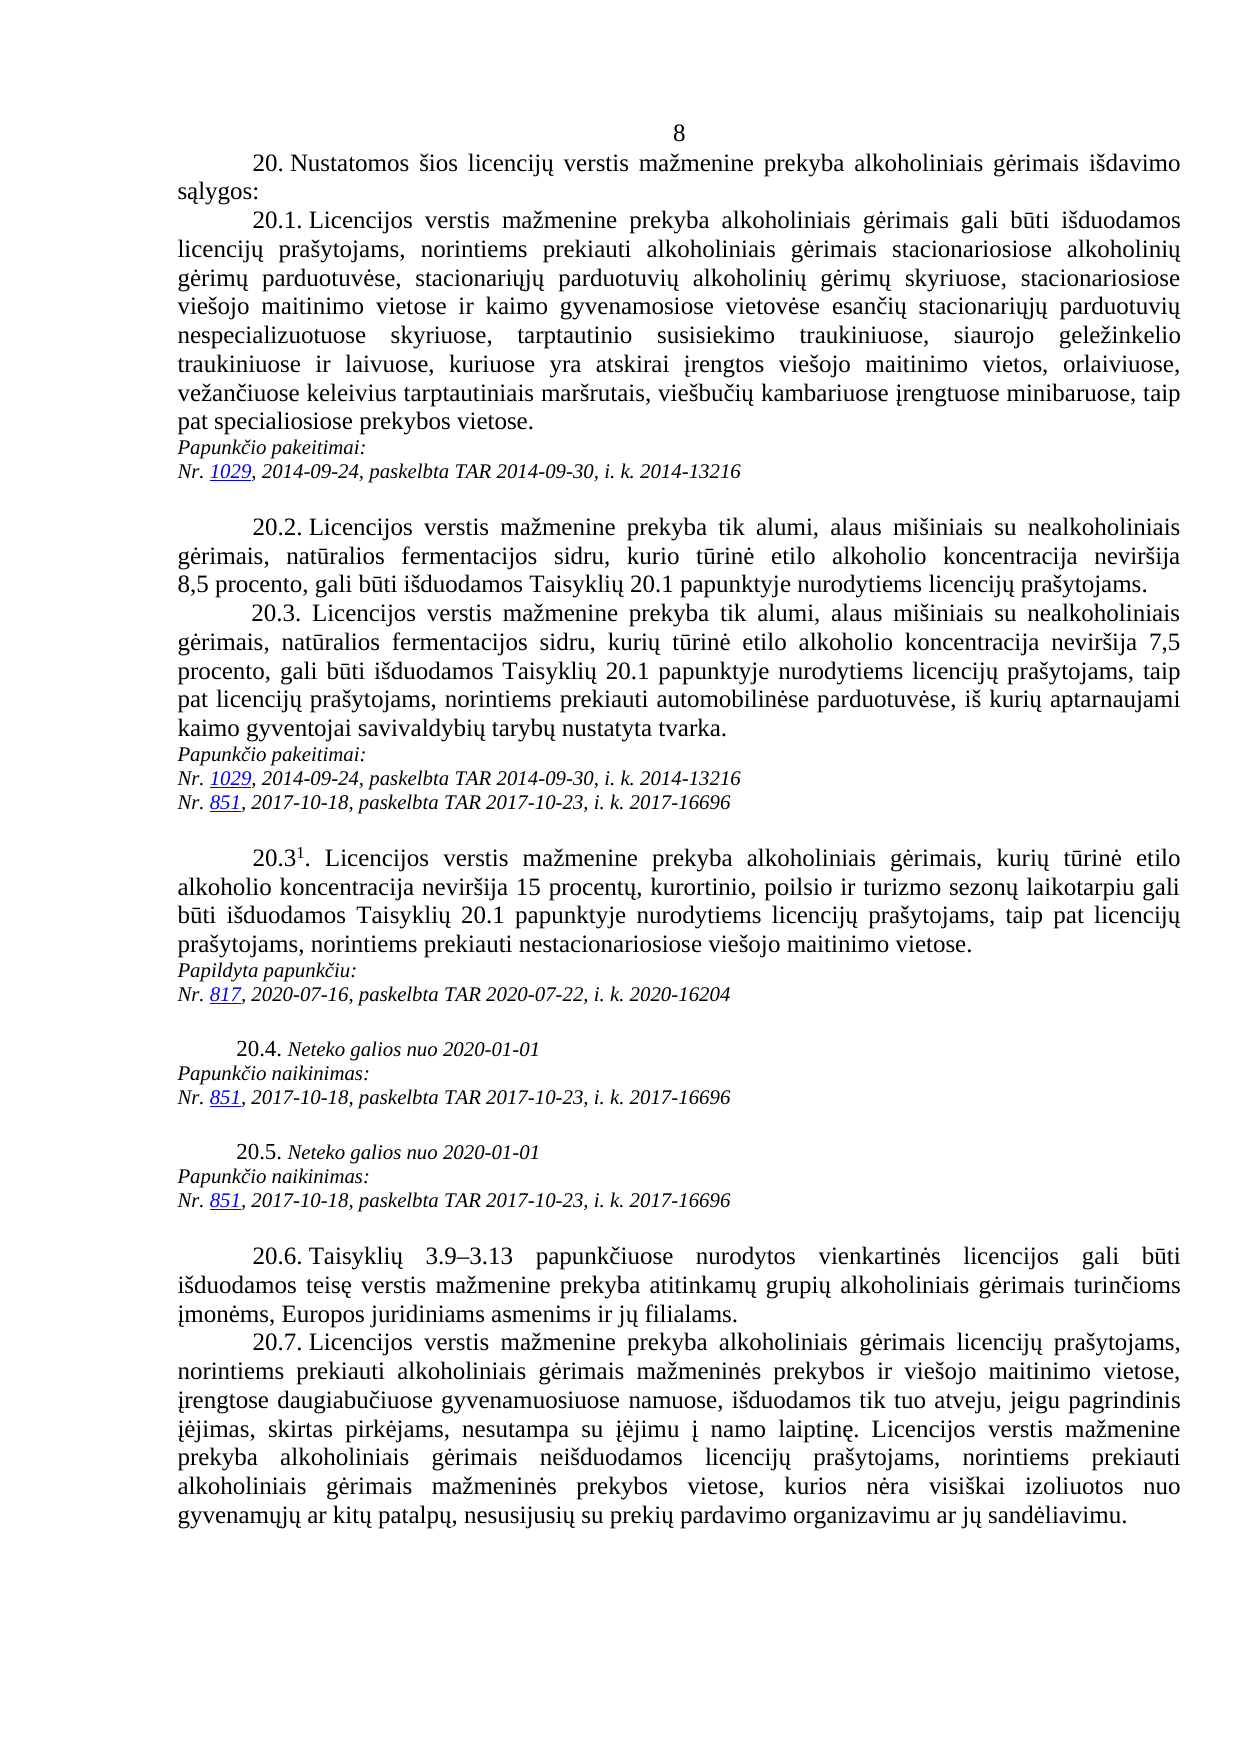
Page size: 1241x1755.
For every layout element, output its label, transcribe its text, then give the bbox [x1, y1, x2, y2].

text 20.1. Licencijos verstis mažmenine prekyba alkoholiniais gėrimais gali būti išduodamos licencijų prašytojams, norintiems prekiauti alkoholiniais gėrimais stacionariosiose alkoholinių gėrimų parduotuvėse, stacionariųjų parduotuvių alkoholinių gėrimų skyriuose, stacionariosiose viešojo maitinimo vietose ir kaimo gyvenamosiose vietovėse esančių stacionariųjų parduotuvių nespecializuotuose skyriuose, tarptautinio susisiekimo traukiniuose, siaurojo geležinkelio traukiniuose ir laivuose, kuriuose yra atskirai įrengtos viešojo maitinimo vietos, orlaiviuose, vežančiuose keleivius tarptautiniais maršrutais, viešbučių kambariuose įrengtuose minibaruose, taip pat specialiosiose prekybos vietose. [177, 205, 1181, 435]
text 20. Nustatomos šios licencijų verstis mažmenine prekyba alkoholiniais gėrimais išdavimo sąlygos: [177, 148, 1181, 205]
text Papildyta papunkčiu: [177, 958, 1181, 982]
text 20.5. Neteko galios nuo 2020-01-01 [177, 1138, 1181, 1164]
text Nr. 851, 2017-10-18, paskelbta TAR 2017-10-23, i. k. 2017-16696 [177, 1188, 1181, 1212]
text 20.6. Taisyklių 3.9–3.13 papunkčiuose nurodytos vienkartinės licencijos gali būti išduodamos teisę verstis mažmenine prekyba atitinkamų grupių alkoholiniais gėrimais turinčioms įmonėms, Europos juridiniams asmenims ir jų filialams. [177, 1241, 1181, 1327]
text Papunkčio naikinimas: [177, 1061, 1181, 1085]
text Papunkčio pakeitimai: [177, 742, 1181, 766]
text 20.4. Neteko galios nuo 2020-01-01 [177, 1035, 1181, 1061]
text Papunkčio pakeitimai: [177, 435, 1181, 459]
text Nr. 851, 2017-10-18, paskelbta TAR 2017-10-23, i. k. 2017-16696 [177, 790, 1181, 814]
text 20.31. Licencijos verstis mažmenine prekyba alkoholiniais gėrimais, kurių tūrinė etilo alkoholio koncentracija neviršija 15 procentų, kurortinio, poilsio ir turizmo sezonų laikotarpiu gali būti išduodamos Taisyklių 20.1 papunktyje nurodytiems licencijų prašytojams, taip pat licencijų prašytojams, norintiems prekiauti nestacionariosiose viešojo maitinimo vietose. [177, 843, 1181, 958]
text 20.3. Licencijos verstis mažmenine prekyba tik alumi, alaus mišiniais su nealkoholiniais gėrimais, natūralios fermentacijos sidru, kurių tūrinė etilo alkoholio koncentracija neviršija 7,5 procento, gali būti išduodamos Taisyklių 20.1 papunktyje nurodytiems licencijų prašytojams, taip pat licencijų prašytojams, norintiems prekiauti automobilinėse parduotuvėse, iš kurių aptarnaujami kaimo gyventojai savivaldybių tarybų nustatyta tvarka. [177, 598, 1181, 742]
text Nr. 817, 2020-07-16, paskelbta TAR 2020-07-22, i. k. 2020-16204 [177, 982, 1181, 1006]
text Nr. 1029, 2014-09-24, paskelbta TAR 2014-09-30, i. k. 2014-13216 [177, 459, 1181, 483]
text Nr. 851, 2017-10-18, paskelbta TAR 2017-10-23, i. k. 2017-16696 [177, 1085, 1181, 1109]
text 20.7. Licencijos verstis mažmenine prekyba alkoholiniais gėrimais licencijų prašytojams, norintiems prekiauti alkoholiniais gėrimais mažmeninės prekybos ir viešojo maitinimo vietose, įrengtose daugiabučiuose gyvenamuosiuose namuose, išduodamos tik tuo atveju, jeigu pagrindinis įėjimas, skirtas pirkėjams, nesutampa su įėjimu į namo laiptinę. Licencijos verstis mažmenine prekyba alkoholiniais gėrimais neišduodamos licencijų prašytojams, norintiems prekiauti alkoholiniais gėrimais mažmeninės prekybos vietose, kurios nėra visiškai izoliuotos nuo gyvenamųjų ar kitų patalpų, nesusijusių su prekių pardavimo organizavimu ar jų sandėliavimu. [177, 1327, 1181, 1529]
text Papunkčio naikinimas: [177, 1164, 1181, 1188]
text 20.2. Licencijos verstis mažmenine prekyba tik alumi, alaus mišiniais su nealkoholiniais gėrimais, natūralios fermentacijos sidru, kurio tūrinė etilo alkoholio koncentracija neviršija 8,5 procento, gali būti išduodamos Taisyklių 20.1 papunktyje nurodytiems licencijų prašytojams. [177, 512, 1181, 598]
text Nr. 1029, 2014-09-24, paskelbta TAR 2014-09-30, i. k. 2014-13216 [177, 766, 1181, 790]
